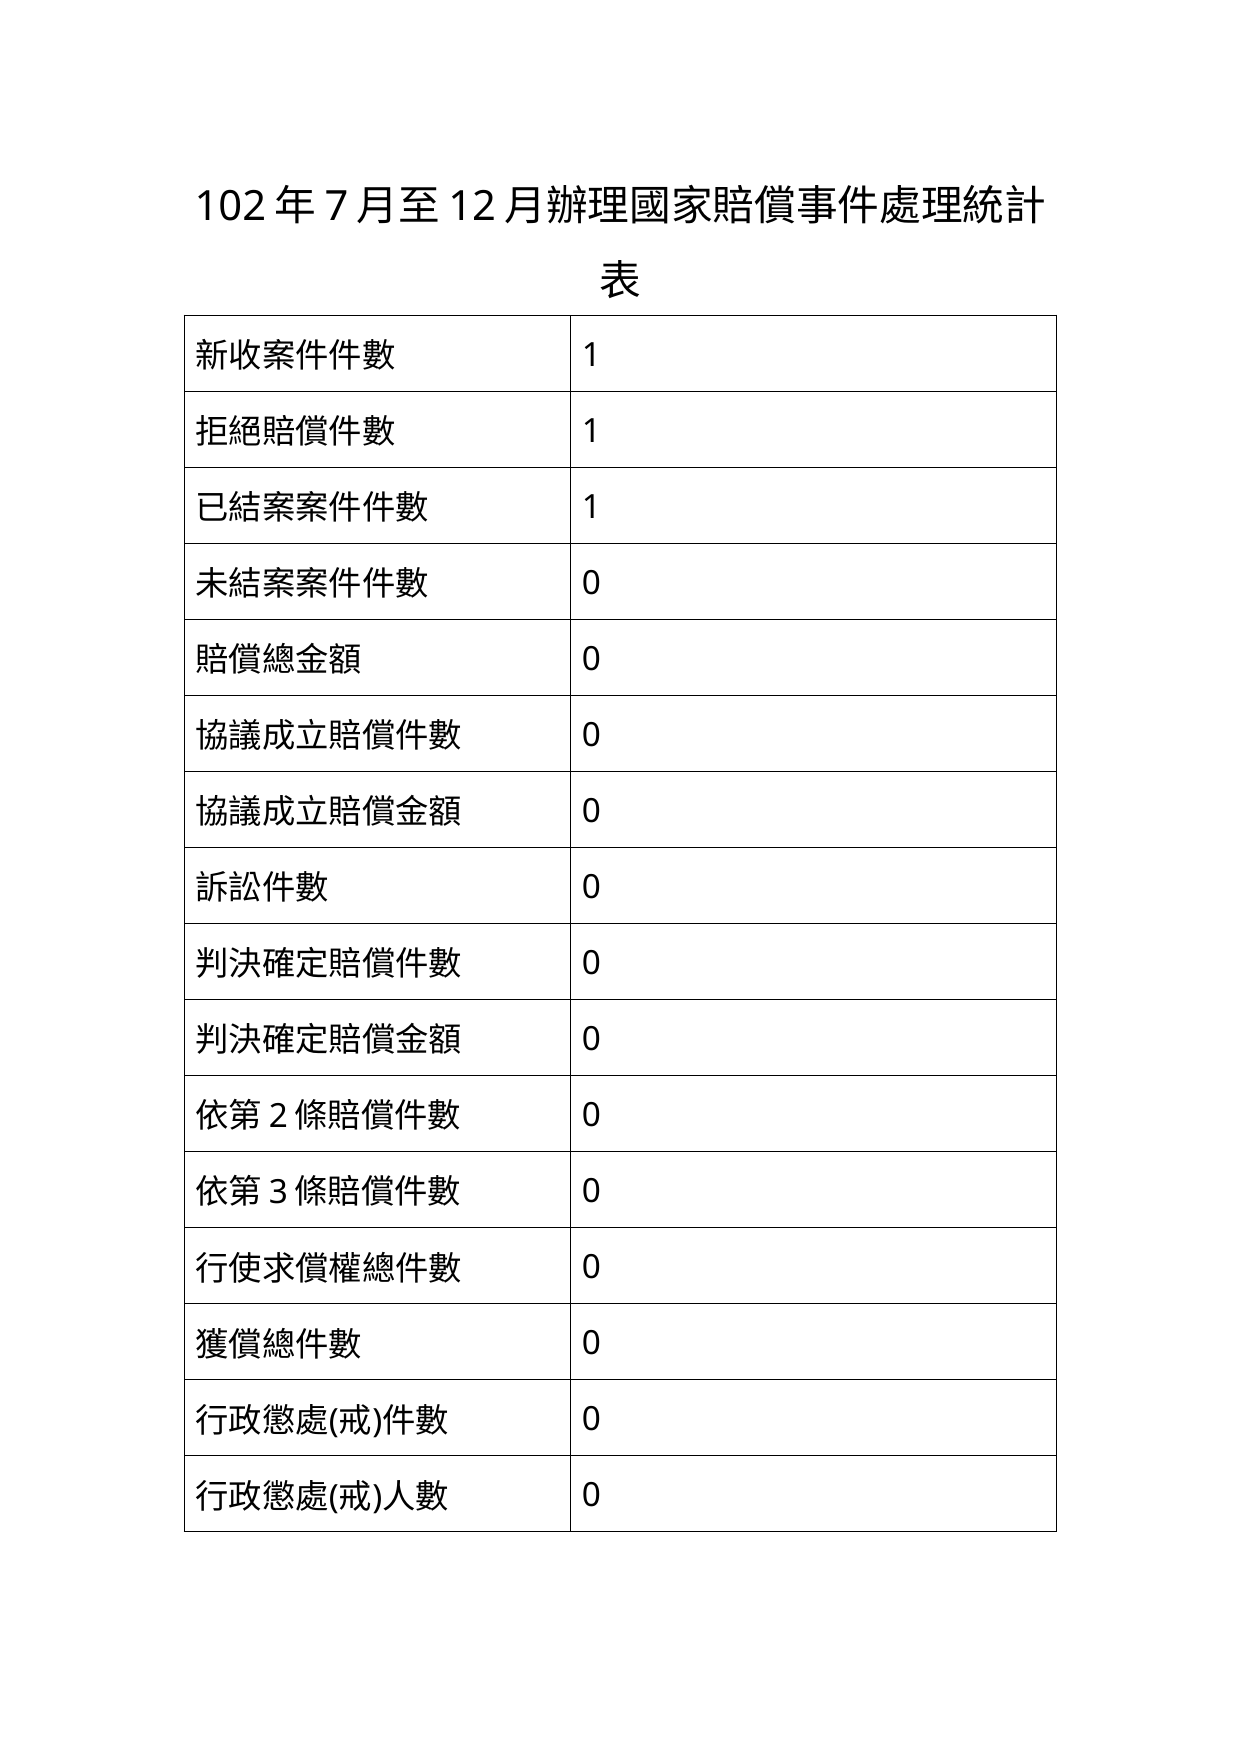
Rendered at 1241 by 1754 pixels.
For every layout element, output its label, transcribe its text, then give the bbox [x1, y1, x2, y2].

table_cell 拒絕賠償件數 [185, 392, 570, 467]
table_cell 0 [571, 1228, 1056, 1303]
text 102年7月至12月辦理國家賠償事件處理統計表 [187, 164, 1053, 314]
table_header 1 [571, 316, 1056, 391]
table_cell 依第3條賠償件數 [185, 1152, 570, 1227]
table_cell 0 [571, 924, 1056, 999]
table_cell 0 [571, 1152, 1056, 1227]
table_cell 判決確定賠償件數 [185, 924, 570, 999]
table_cell 協議成立賠償件數 [185, 696, 570, 771]
table_cell 訴訟件數 [185, 848, 570, 923]
table_cell 獲償總件數 [185, 1304, 570, 1379]
table_cell 行政懲處(戒)人數 [185, 1456, 570, 1531]
table_cell 未結案案件件數 [185, 544, 570, 619]
table_cell 依第2條賠償件數 [185, 1076, 570, 1151]
table_cell 0 [571, 1076, 1056, 1151]
table_cell 0 [571, 544, 1056, 619]
table_cell 1 [571, 392, 1056, 467]
table_cell 協議成立賠償金額 [185, 772, 570, 847]
table_cell 已結案案件件數 [185, 468, 570, 543]
table_cell 0 [571, 620, 1056, 695]
table_cell 0 [571, 696, 1056, 771]
table_cell 行政懲處(戒)件數 [185, 1380, 570, 1455]
table_cell 0 [571, 1456, 1056, 1531]
table_cell 0 [571, 1000, 1056, 1075]
table_cell 0 [571, 1380, 1056, 1455]
table_cell 1 [571, 468, 1056, 543]
table_cell 賠償總金額 [185, 620, 570, 695]
table_header 新收案件件數 [185, 316, 570, 391]
table_cell 判決確定賠償金額 [185, 1000, 570, 1075]
table_cell 0 [571, 1304, 1056, 1379]
table_cell 0 [571, 772, 1056, 847]
table_cell 行使求償權總件數 [185, 1228, 570, 1303]
table_cell 0 [571, 848, 1056, 923]
